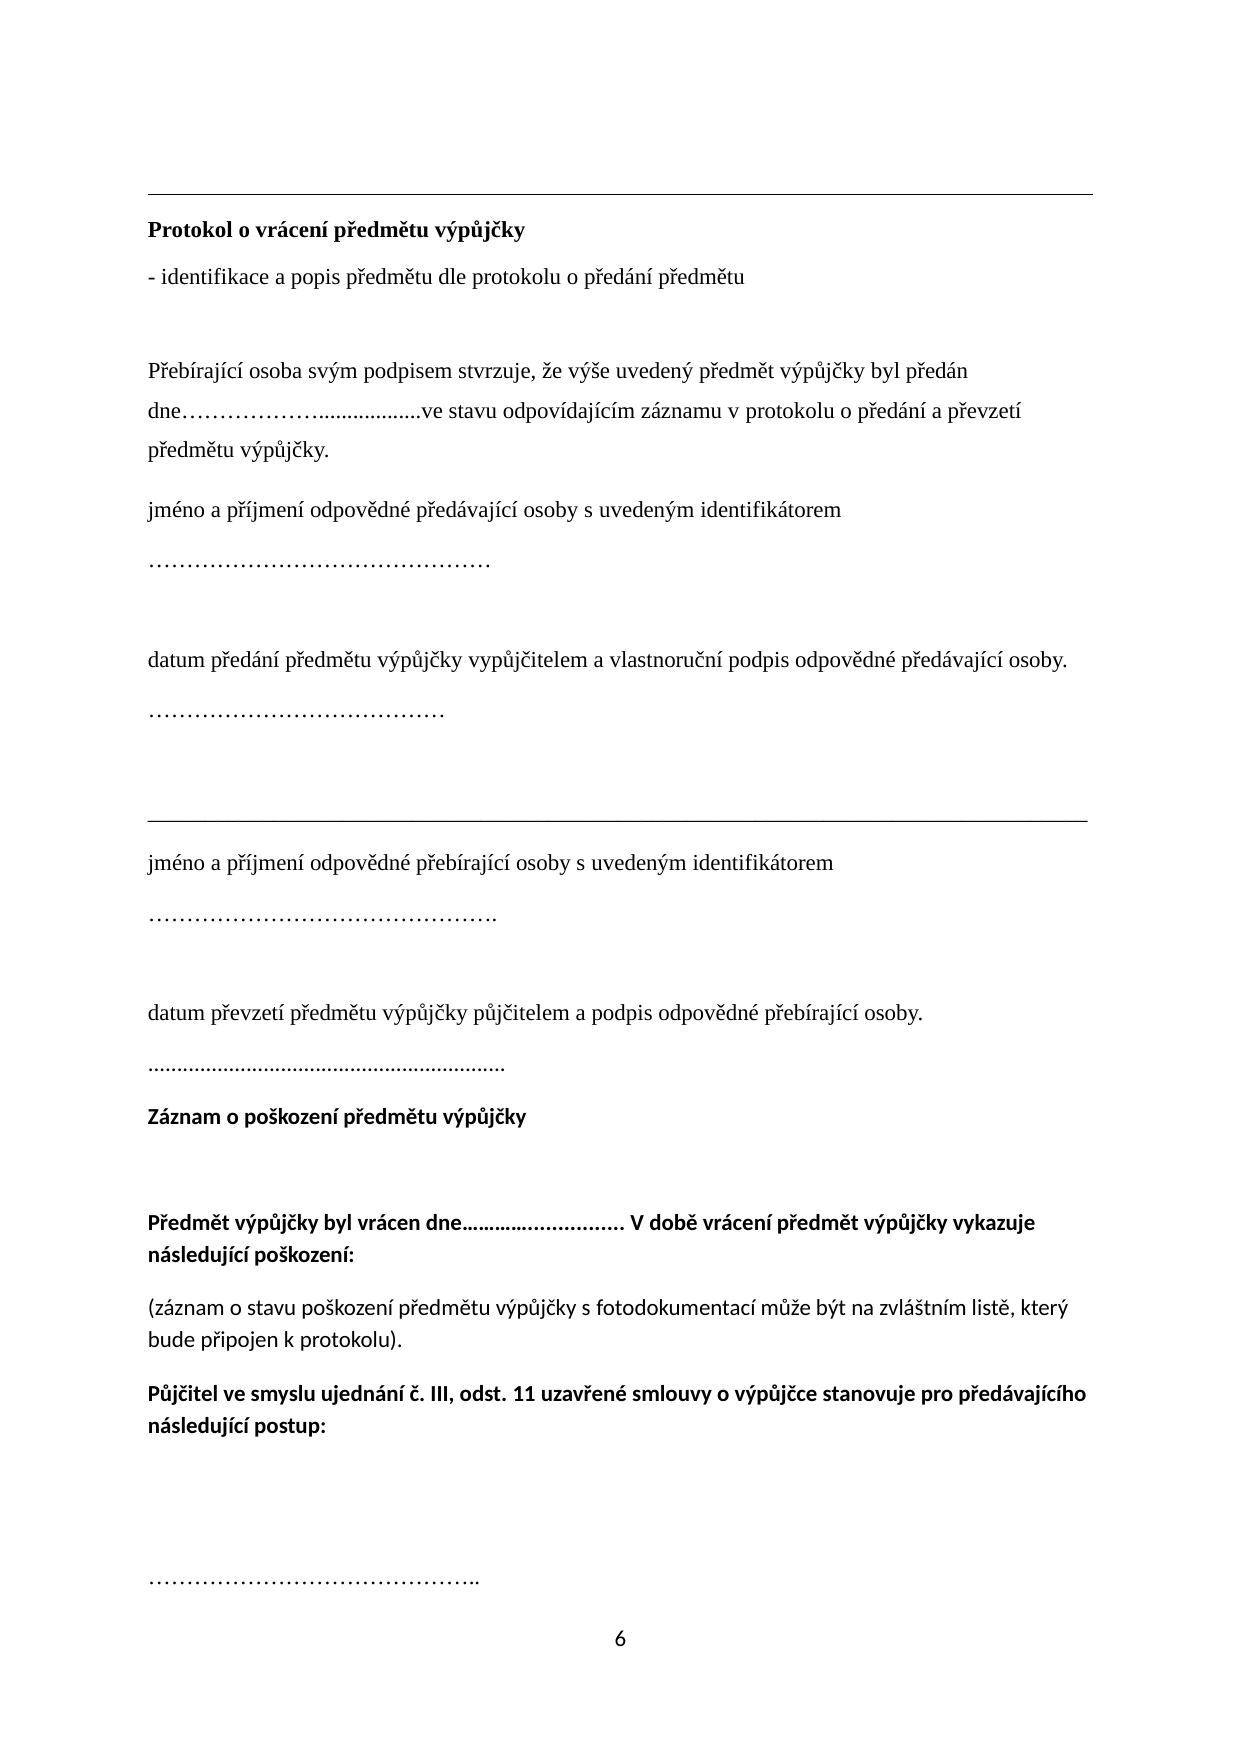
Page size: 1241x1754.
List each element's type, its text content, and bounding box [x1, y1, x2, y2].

text Záznam o poškození předmětu výpůjčky [148, 1102, 1093, 1130]
text .............................................................. [148, 1049, 1093, 1077]
text datum převzetí předmětu výpůjčky půjčitelem a podpis odpovědné přebírající osoby. [148, 999, 1093, 1026]
text jméno a příjmení odpovědné přebírající osoby s uvedeným identifikátorem [148, 849, 1093, 875]
text (záznam o stavu poškození předmětu výpůjčky s fotodokumentací může být na zvláštním listě, který bude připojen k protokolu). [148, 1293, 1093, 1354]
text ………………………………… [148, 696, 1093, 722]
text ………………………………………. [148, 900, 1093, 926]
text Protokol o vrácení předmětu výpůjčky [148, 216, 1093, 242]
text jméno a příjmení odpovědné předávající osoby s uvedeným identifikátorem [148, 496, 1093, 523]
text __________________________________________________________________________________ [148, 798, 1093, 824]
text - identifikace a popis předmětu dle protokolu o předání předmětu [148, 263, 1093, 289]
text ……………………………………… [148, 546, 1093, 573]
text Předmět výpůjčky byl vrácen dne…………................ V době vrácení předmět výpůjčky vykazuje následující poškození: [148, 1208, 1093, 1268]
text Půjčitel ve smyslu ujednání č. III, odst. 11 uzavřené smlouvy o výpůjčce stanovuje pro předávajícího následující postup: [148, 1379, 1093, 1439]
text …………………………………….. [148, 1563, 1093, 1590]
text Přebírající osoba svým podpisem stvrzuje, že výše uvedený předmět výpůjčky byl předán dne………………..................ve stavu odpovídajícím záznamu v protokolu o předání a převzetí předmětu výpůjčky. [148, 357, 1093, 462]
text datum předání předmětu výpůjčky vypůjčitelem a vlastnoruční podpis odpovědné předávající osoby. [148, 646, 1093, 672]
